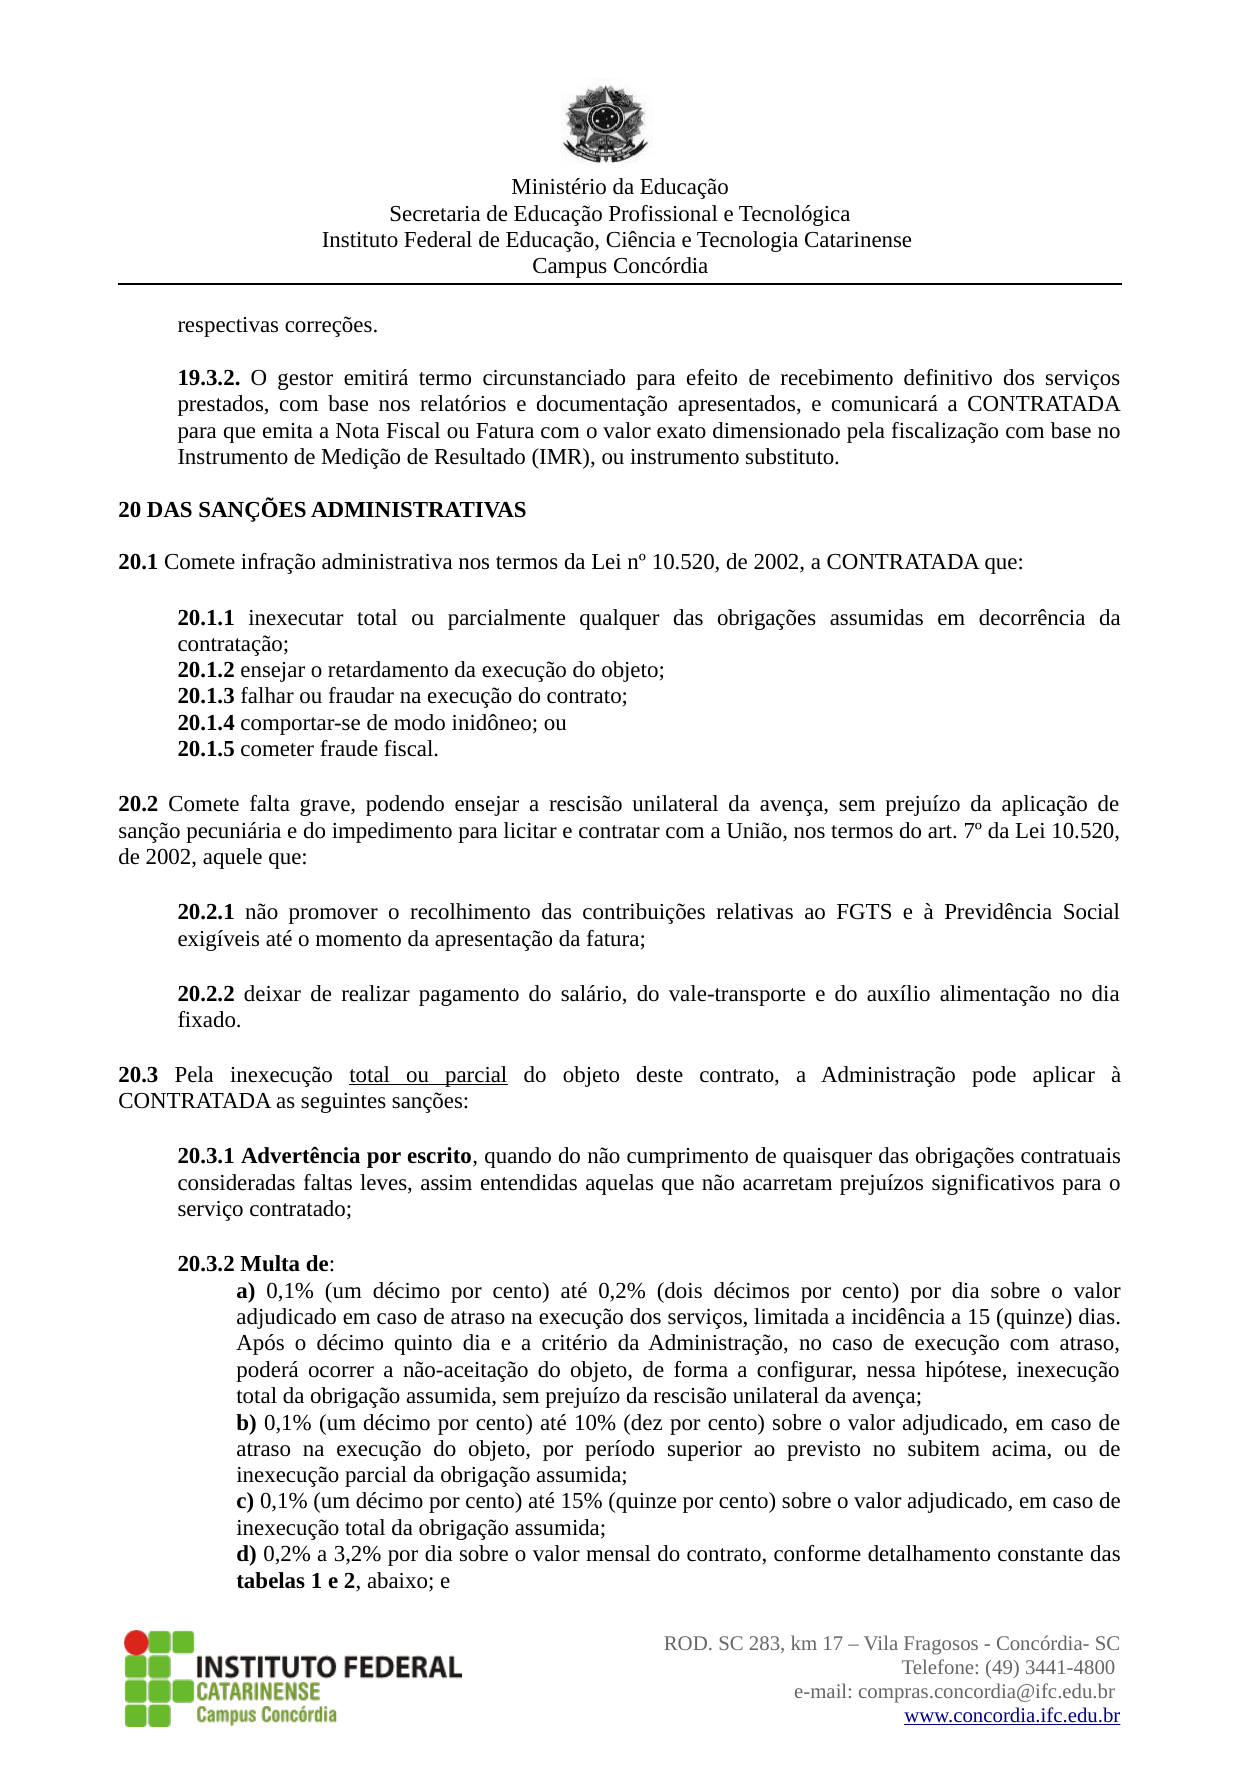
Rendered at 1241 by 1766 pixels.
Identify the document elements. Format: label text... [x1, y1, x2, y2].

text 20.2.2 deixar de realizar pagamento do salário, do vale-transporte e do auxílio alimentação no dia fixado. [177, 980, 1122, 1032]
text 20.1.5 cometer fraude fiscal. [177, 735, 1122, 762]
text 19.3.2. O gestor emitirá termo circunstanciado para efeito de recebimento definitivo dos serviços prestados, com base nos relatórios e documentação apresentados, e comunicará a CONTRATADA para que emita a Nota Fiscal ou Fatura com o valor exato dimensionado pela fiscalização com base no Instrumento de Medição de Resultado (IMR), ou instrumento substituto. [177, 364, 1122, 469]
text 20.2 Comete falta grave, podendo ensejar a rescisão unilateral da avença, sem prejuízo da aplicação de sanção pecuniária e do impedimento para licitar e contratar com a União, nos termos do art. 7º da Lei 10.520, de 2002, aquele que: [118, 790, 1122, 869]
text 20.3 Pela inexecução total ou parcial do objeto deste contrato, a Administração pode aplicar à CONTRATADA as seguintes sanções: [118, 1061, 1122, 1114]
text 20.1.1 inexecutar total ou parcialmente qualquer das obrigações assumidas em decorrência da contratação; [177, 603, 1122, 656]
text a) 0,1% (um décimo por cento) até 0,2% (dois décimos por cento) por dia sobre o valor adjudicado em caso de atraso na execução dos serviços, limitada a incidência a 15 (quinze) dias. Após o décimo quinto dia e a critério da Administração, no caso de execução com atraso, poderá ocorrer a não-aceitação do objeto, de forma a configurar, nessa hipótese, inexecução total da obrigação assumida, sem prejuízo da rescisão unilateral da avença; [236, 1277, 1122, 1408]
picture [124, 1630, 462, 1727]
text 20.1.2 ensejar o retardamento da execução do objeto; [177, 656, 1122, 683]
text 20.2.1 não promover o recolhimento das contribuições relativas ao FGTS e à Previdência Social exigíveis até o momento da apresentação da fatura; [177, 898, 1122, 951]
text d) 0,2% a 3,2% por dia sobre o valor mensal do contrato, conforme detalhamento constante das tabelas 1 e 2, abaixo; e [236, 1540, 1122, 1593]
text 20.1.4 comportar-se de modo inidôneo; ou [177, 709, 1122, 735]
text 20.3.1 Advertência por escrito, quando do não cumprimento de quaisquer das obrigações contratuais consideradas faltas leves, assim entendidas aquelas que não acarretam prejuízos significativos para o serviço contratado; [177, 1143, 1122, 1222]
text c) 0,1% (um décimo por cento) até 15% (quinze por cento) sobre o valor adjudicado, em caso de inexecução total da obrigação assumida; [236, 1488, 1122, 1540]
text b) 0,1% (um décimo por cento) até 10% (dez por cento) sobre o valor adjudicado, em caso de atraso na execução do objeto, por período superior ao previsto no subitem acima, ou de inexecução parcial da obrigação assumida; [236, 1408, 1122, 1488]
text 20 DAS SANÇÕES ADMINISTRATIVAS [118, 496, 1122, 522]
text 20.3.2 Multa de: [177, 1250, 1122, 1277]
text respectivas correções. [177, 311, 1122, 338]
text 20.1.3 falhar ou fraudar na execução do contrato; [177, 683, 1122, 709]
text 20.1 Comete infração administrativa nos termos da Lei nº 10.520, de 2002, a CONTRATADA que: [118, 548, 1122, 575]
